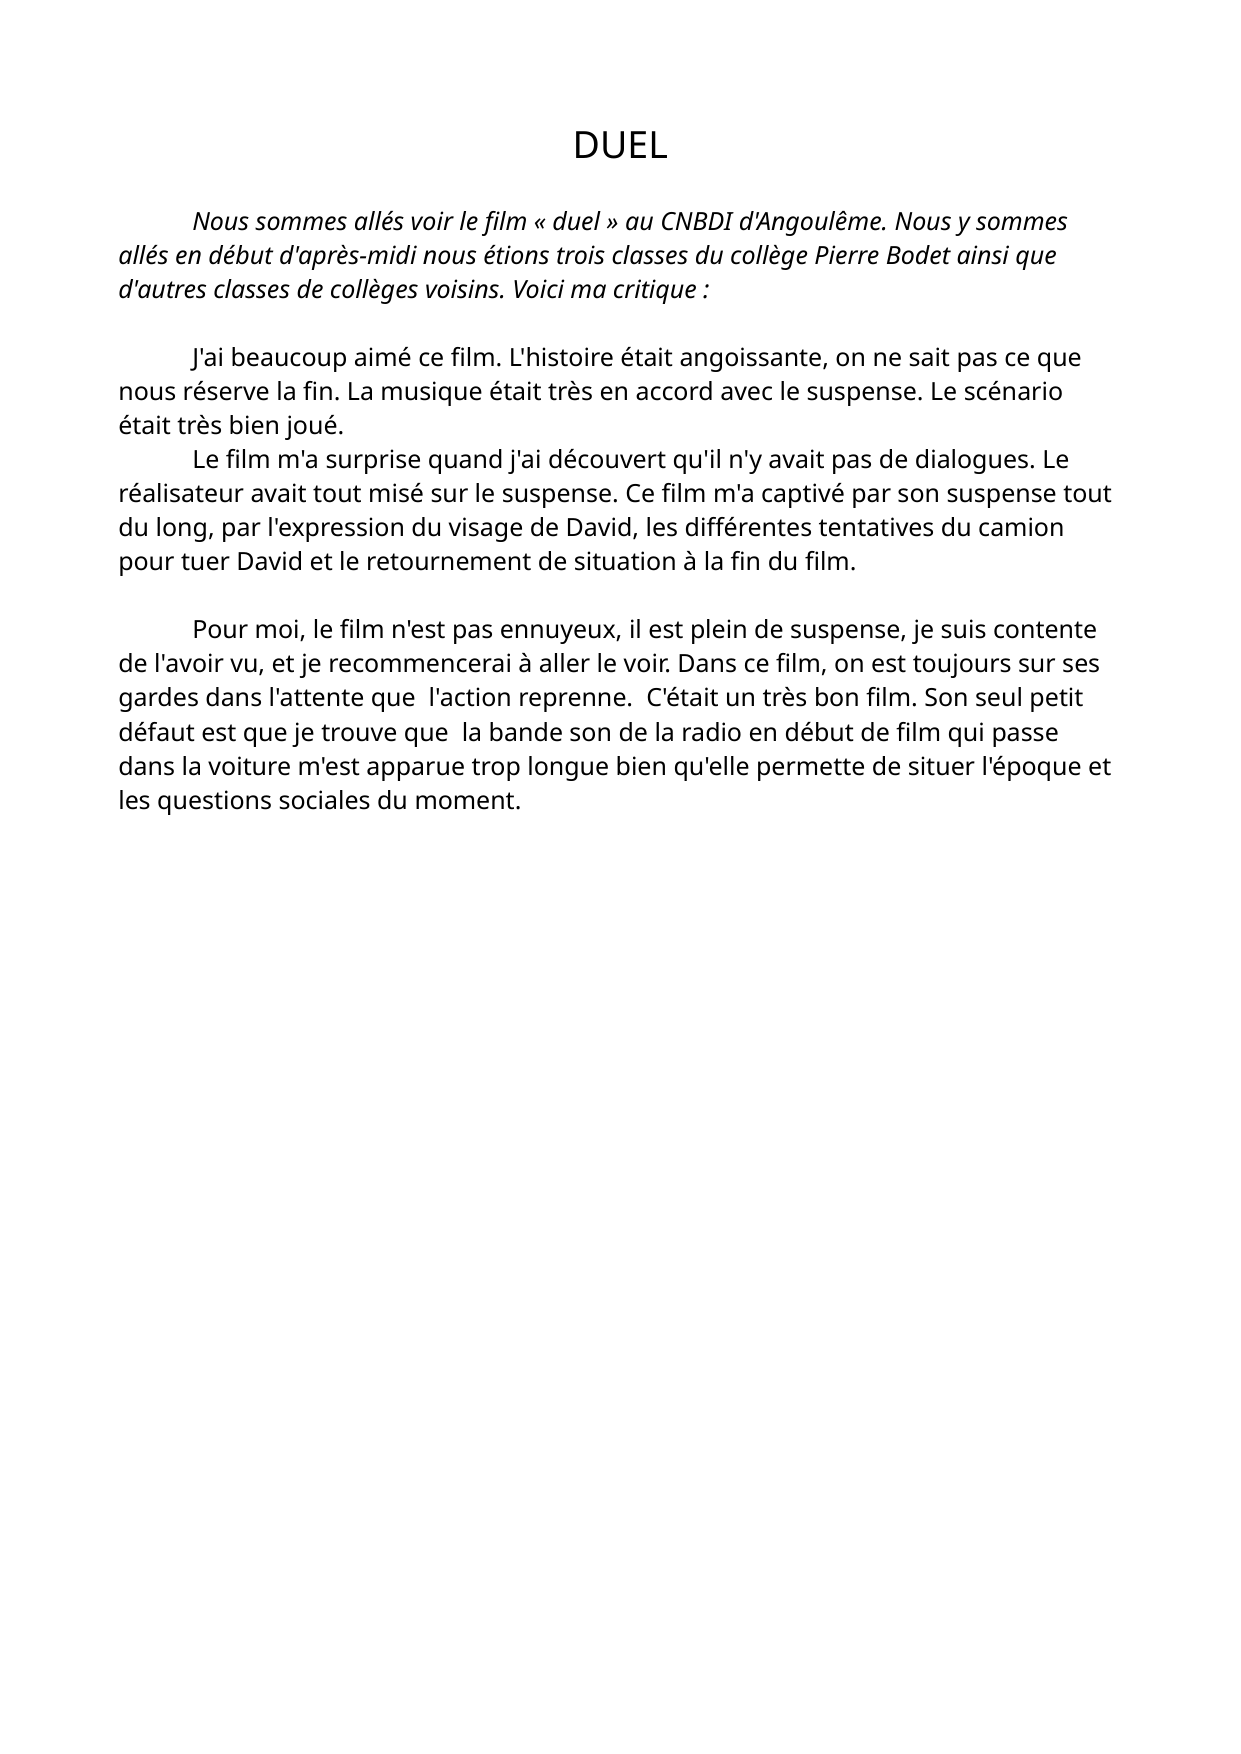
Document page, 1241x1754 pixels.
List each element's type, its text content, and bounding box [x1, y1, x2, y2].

text Nous sommes allés voir le film « duel » au CNBDI d'Angoulême. Nous y sommes allés en début d'après-midi nous étions trois classes du collège Pierre Bodet ainsi que d'autres classes de collèges voisins. Voici ma critique : [118, 203, 1122, 339]
text J'ai beaucoup aimé ce film. L'histoire était angoissante, on ne sait pas ce que nous réserve la fin. La musique était très en accord avec le suspense. Le scénario était très bien joué. [118, 339, 1122, 442]
text DUEL [118, 118, 1122, 169]
text Le film m'a surprise quand j'ai découvert qu'il n'y avait pas de dialogues. Le réalisateur avait tout misé sur le suspense. Ce film m'a captivé par son suspense tout du long, par l'expression du visage de David, les différentes tentatives du camion pour tuer David et le retournement de situation à la fin du film. Pour moi, le film n'est pas ennuyeux, il est plein de suspense, je suis contente de l'avoir vu, et je recommencerai à aller le voir. Dans ce film, on est toujours sur ses gardes dans l'attente que l'action reprenne. C'était un très bon film. Son seul petit défaut est que je trouve que la bande son de la radio en début de film qui passe dans la voiture m'est apparue trop longue bien qu'elle permette de situer l'époque et les questions sociales du moment. [118, 442, 1122, 816]
